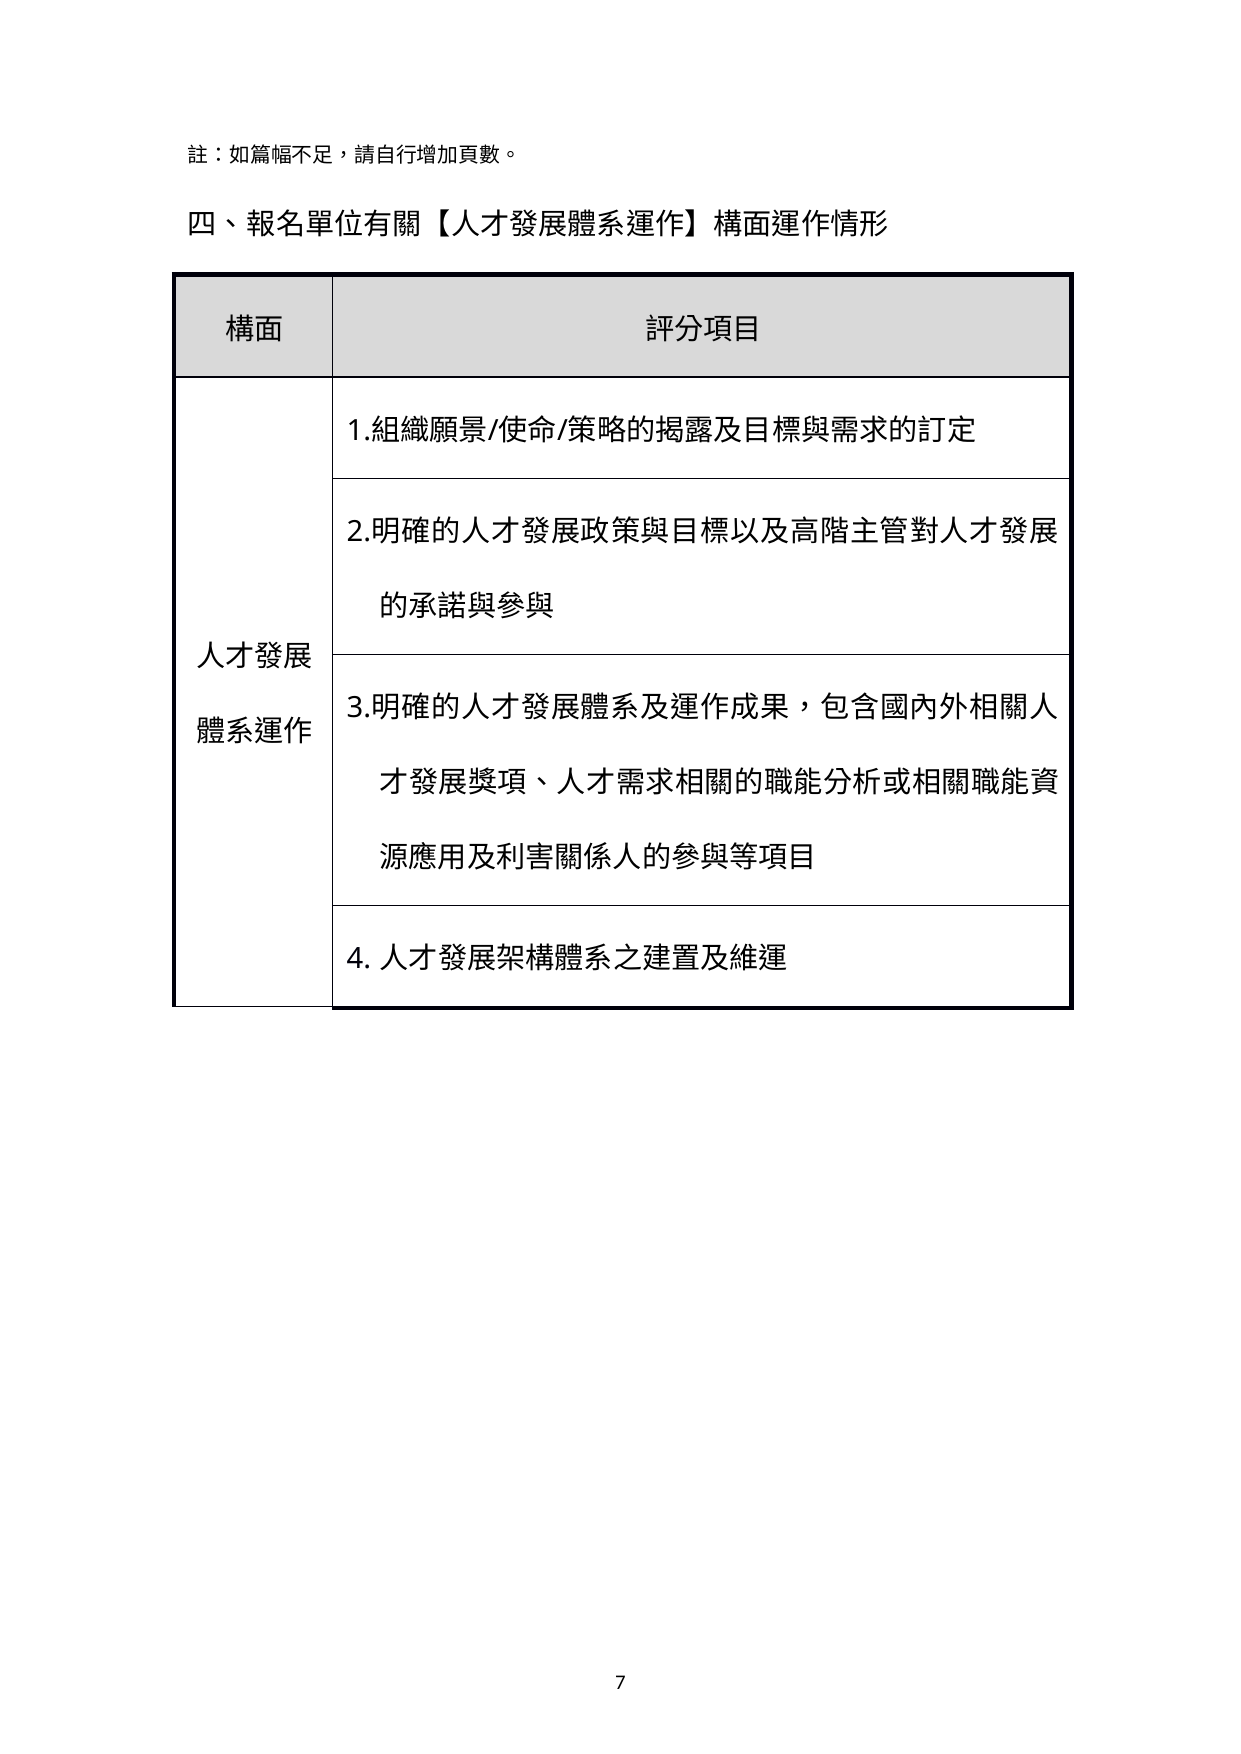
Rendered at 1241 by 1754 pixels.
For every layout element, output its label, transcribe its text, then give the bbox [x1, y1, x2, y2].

table_cell 3.明確的人才發展體系及運作成果，包含國內外相關人才發展獎項、人才需求相關的職能分析或相關職能資源應用及利害關係人的參與等項目 [333, 655, 1069, 904]
text 註：如篇幅不足，請自行增加頁數。 [187, 134, 1053, 172]
table_cell 人才發展體系運作 [176, 378, 332, 1006]
table_cell 1.組織願景/使命/策略的揭露及目標與需求的訂定 [333, 378, 1069, 477]
table_cell 人才發展架構體系之建置及維運 [333, 906, 1069, 1006]
list 報名單位有關【人才發展體系運作】構面運作情形 [187, 184, 1053, 259]
table_cell 2.明確的人才發展政策與目標以及高階主管對人才發展的承諾與參與 [333, 479, 1069, 653]
table_header 構面 [176, 277, 332, 376]
table_header 評分項目 [333, 277, 1069, 376]
